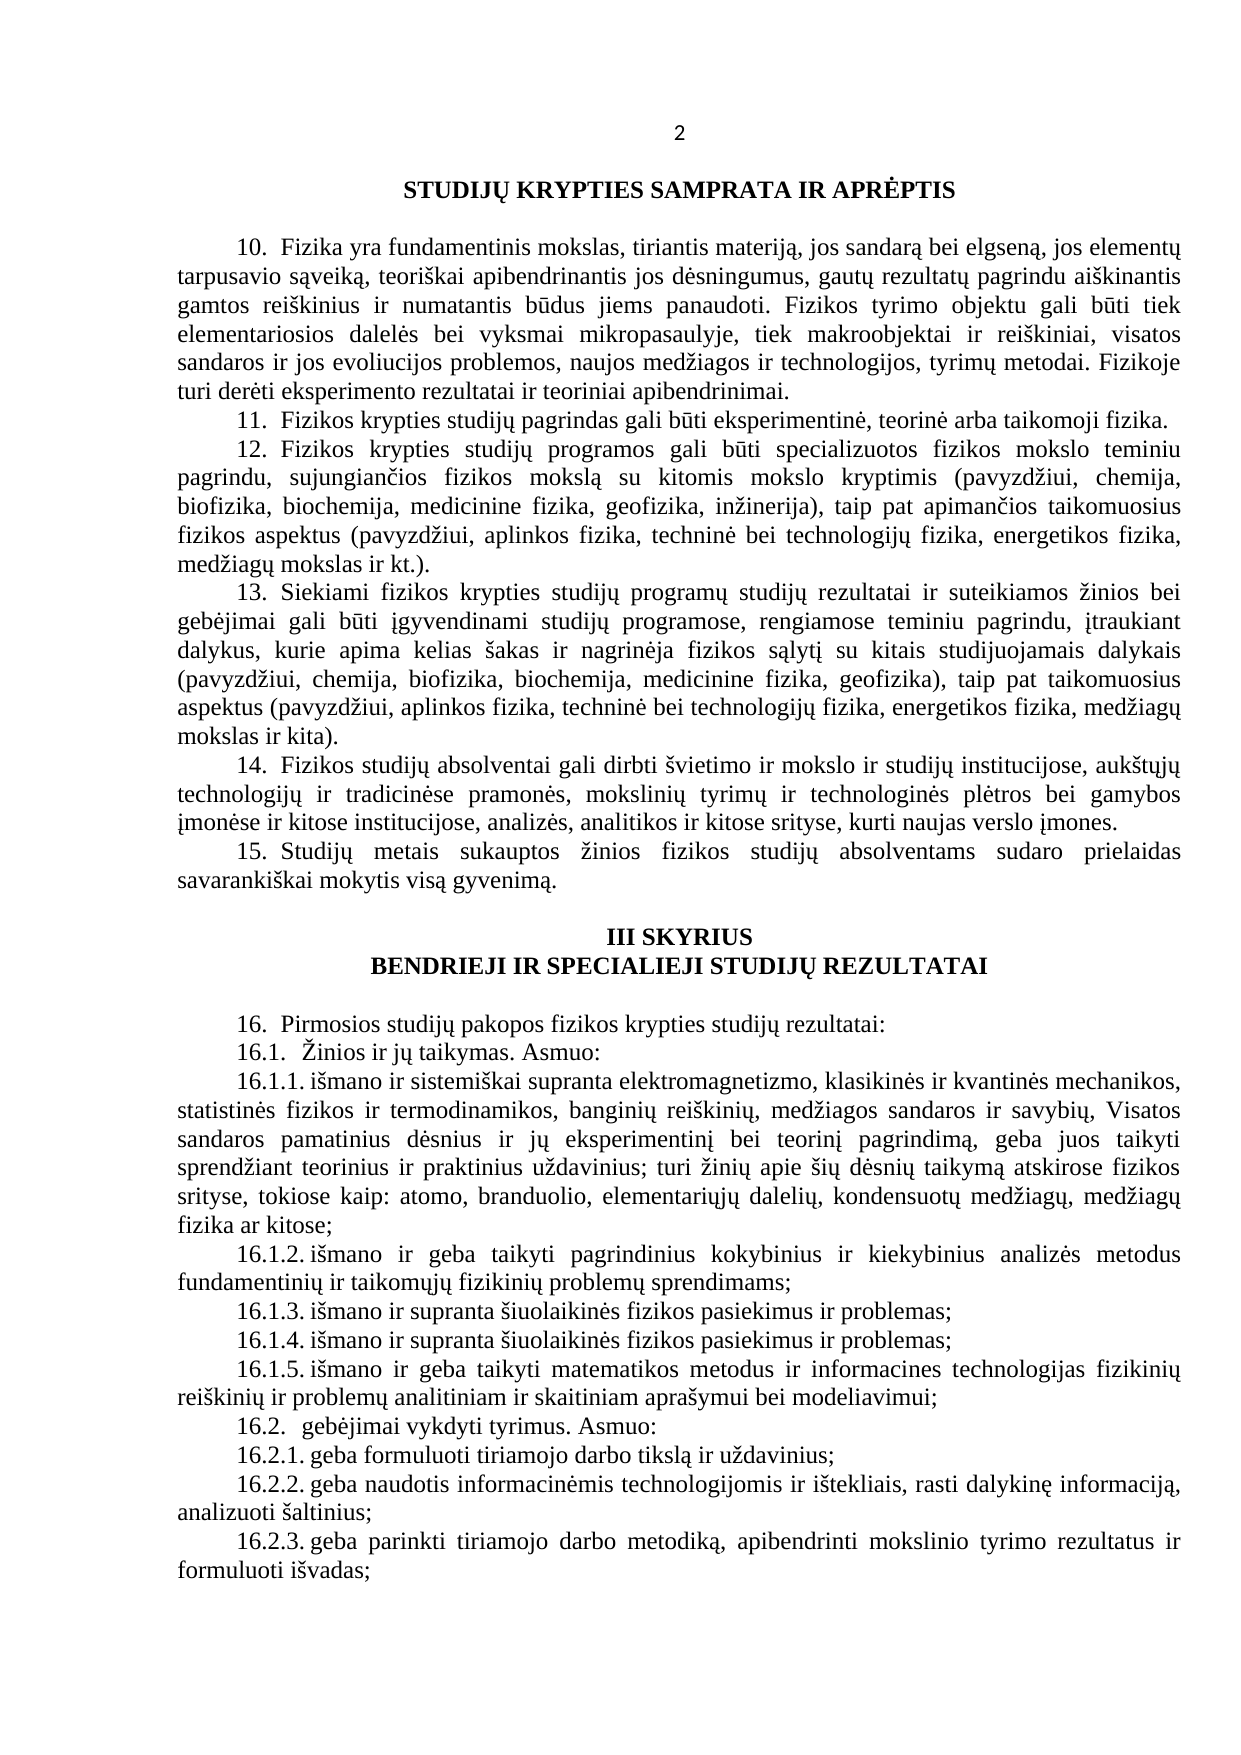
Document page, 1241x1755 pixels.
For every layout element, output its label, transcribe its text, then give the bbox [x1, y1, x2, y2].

text 16.1.3. išmano ir supranta šiuolaikinės fizikos pasiekimus ir problemas; [177, 1296, 1182, 1325]
text III SKYRIUS [177, 922, 1182, 951]
text STUDIJŲ KRYPTIES SAMPRATA IR APRĖPTIS [177, 175, 1182, 204]
text 11. Fizikos krypties studijų pagrindas gali būti eksperimentinė, teorinė arba taikomoji fizika. [177, 405, 1182, 434]
text 14. Fizikos studijų absolventai gali dirbti švietimo ir mokslo ir studijų institucijose, aukštųjų technologijų ir tradicinėse pramonės, mokslinių tyrimų ir technologinės plėtros bei gamybos įmonėse ir kitose institucijose, analizės, analitikos ir kitose srityse, kurti naujas verslo įmones. [177, 750, 1182, 836]
text 12. Fizikos krypties studijų programos gali būti specializuotos fizikos mokslo teminiu pagrindu, sujungiančios fizikos mokslą su kitomis mokslo kryptimis (pavyzdžiui, chemija, biofizika, biochemija, medicinine fizika, geofizika, inžinerija), taip pat apimančios taikomuosius fizikos aspektus (pavyzdžiui, aplinkos fizika, techninė bei technologijų fizika, energetikos fizika, medžiagų mokslas ir kt.). [177, 434, 1182, 577]
text 16. Pirmosios studijų pakopos fizikos krypties studijų rezultatai: [177, 1009, 1182, 1037]
text 16.1.2. išmano ir geba taikyti pagrindinius kokybinius ir kiekybinius analizės metodus fundamentinių ir taikomųjų fizikinių problemų sprendimams; [177, 1239, 1182, 1296]
text 16.2. gebėjimai vykdyti tyrimus. Asmuo: [177, 1411, 1182, 1440]
text 16.1.1. išmano ir sistemiškai supranta elektromagnetizmo, klasikinės ir kvantinės mechanikos, statistinės fizikos ir termodinamikos, banginių reiškinių, medžiagos sandaros ir savybių, Visatos sandaros pamatinius dėsnius ir jų eksperimentinį bei teorinį pagrindimą, geba juos taikyti sprendžiant teorinius ir praktinius uždavinius; turi žinių apie šių dėsnių taikymą atskirose fizikos srityse, tokiose kaip: atomo, branduolio, elementariųjų dalelių, kondensuotų medžiagų, medžiagų fizika ar kitose; [177, 1066, 1182, 1239]
text 10. Fizika yra fundamentinis mokslas, tiriantis materiją, jos sandarą bei elgseną, jos elementų tarpusavio sąveiką, teoriškai apibendrinantis jos dėsningumus, gautų rezultatų pagrindu aiškinantis gamtos reiškinius ir numatantis būdus jiems panaudoti. Fizikos tyrimo objektu gali būti tiek elementariosios dalelės bei vyksmai mikropasaulyje, tiek makroobjektai ir reiškiniai, visatos sandaros ir jos evoliucijos problemos, naujos medžiagos ir technologijos, tyrimų metodai. Fizikoje turi derėti eksperimento rezultatai ir teoriniai apibendrinimai. [177, 232, 1182, 405]
text 15. Studijų metais sukauptos žinios fizikos studijų absolventams sudaro prielaidas savarankiškai mokytis visą gyvenimą. [177, 836, 1182, 894]
text 16.1. Žinios ir jų taikymas. Asmuo: [177, 1037, 1182, 1066]
text 13. Siekiami fizikos krypties studijų programų studijų rezultatai ir suteikiamos žinios bei gebėjimai gali būti įgyvendinami studijų programose, rengiamose teminiu pagrindu, įtraukiant dalykus, kurie apima kelias šakas ir nagrinėja fizikos sąlytį su kitais studijuojamais dalykais (pavyzdžiui, chemija, biofizika, biochemija, medicinine fizika, geofizika), taip pat taikomuosius aspektus (pavyzdžiui, aplinkos fizika, techninė bei technologijų fizika, energetikos fizika, medžiagų mokslas ir kita). [177, 577, 1182, 750]
text BENDRIEJI IR SPECIALIEJI STUDIJŲ REZULTATAI [177, 951, 1182, 980]
text 16.2.1. geba formuluoti tiriamojo darbo tikslą ir uždavinius; [177, 1440, 1182, 1469]
text 16.1.5. išmano ir geba taikyti matematikos metodus ir informacines technologijas fizikinių reiškinių ir problemų analitiniam ir skaitiniam aprašymui bei modeliavimui; [177, 1354, 1182, 1411]
text 16.2.3. geba parinkti tiriamojo darbo metodiką, apibendrinti mokslinio tyrimo rezultatus ir formuluoti išvadas; [177, 1526, 1182, 1584]
text 16.2.2. geba naudotis informacinėmis technologijomis ir ištekliais, rasti dalykinę informaciją, analizuoti šaltinius; [177, 1469, 1182, 1526]
text 16.1.4. išmano ir supranta šiuolaikinės fizikos pasiekimus ir problemas; [177, 1325, 1182, 1354]
